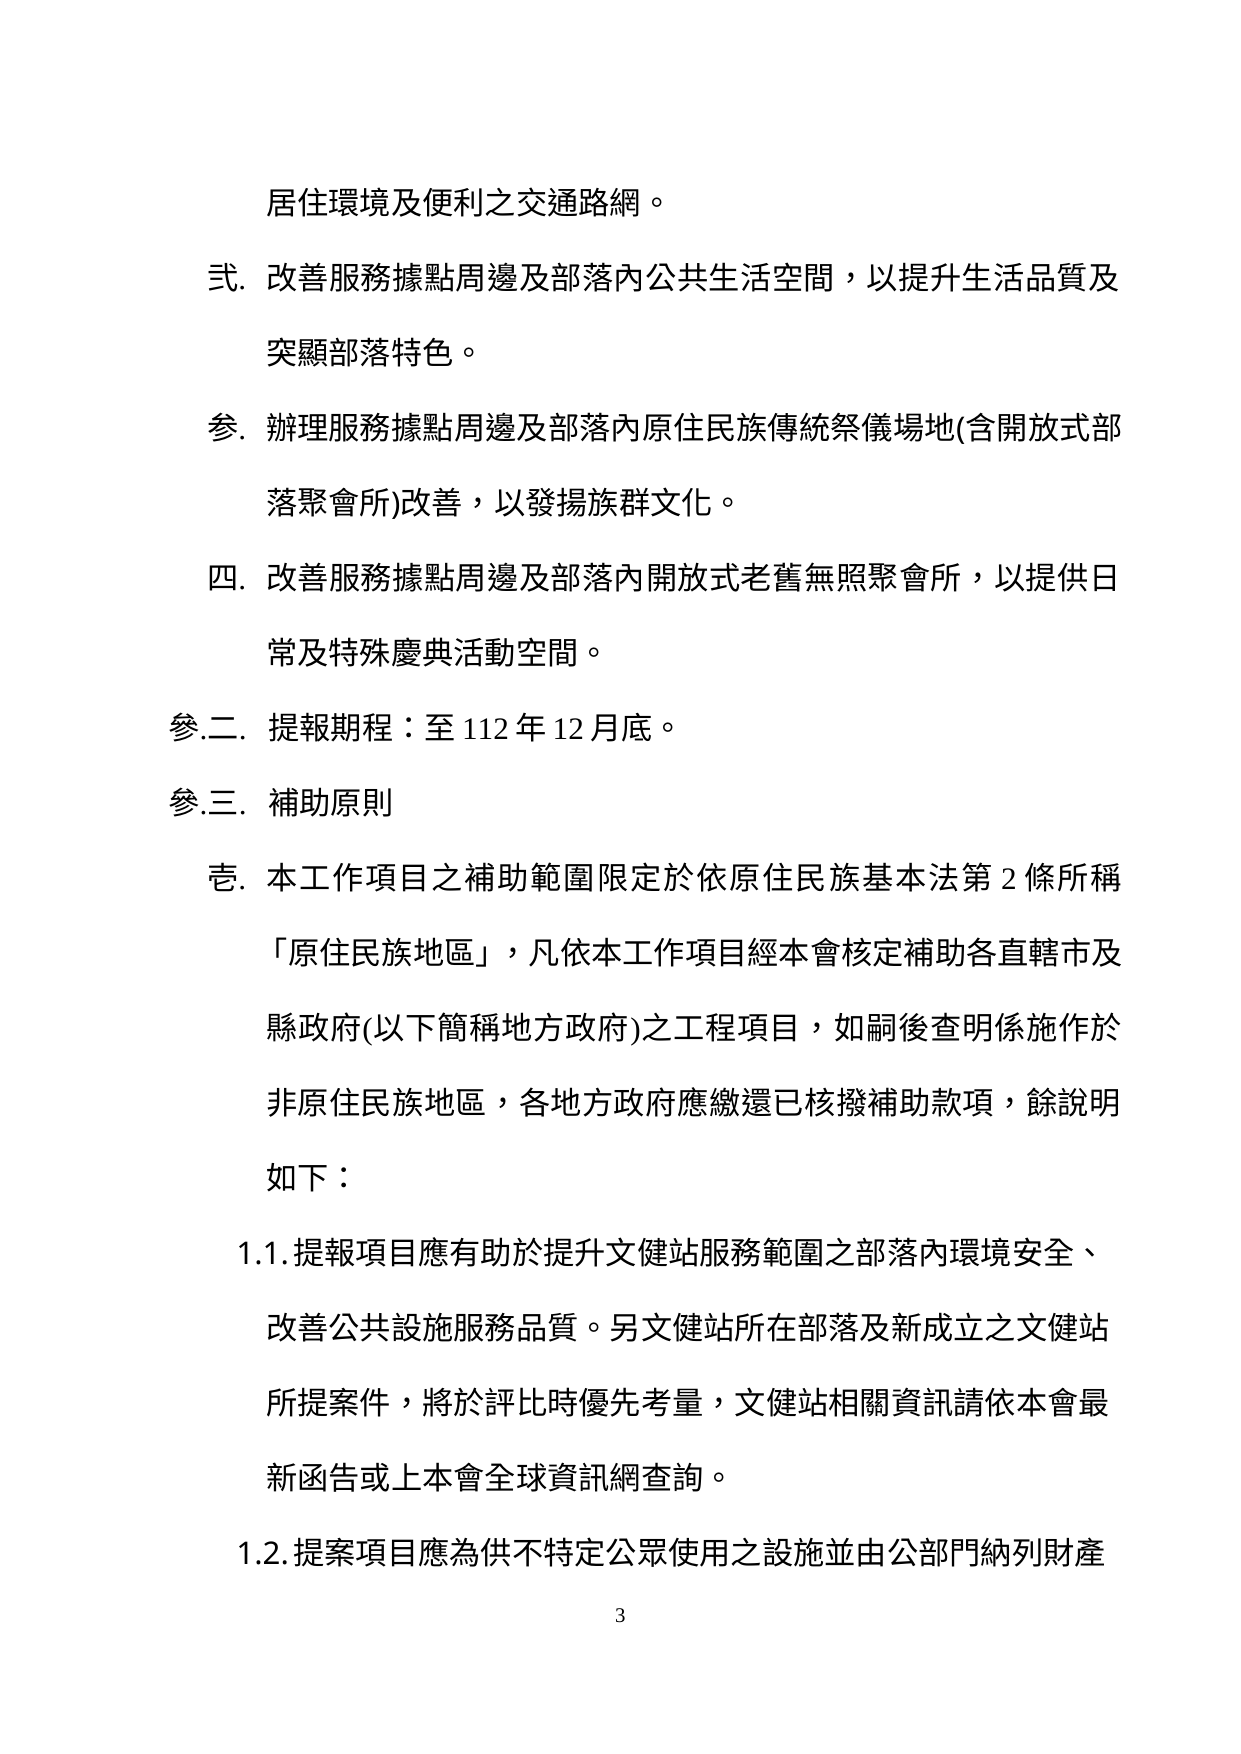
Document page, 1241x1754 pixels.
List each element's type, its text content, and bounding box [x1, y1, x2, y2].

list 辦理服務據點周邊及部落內原住民族傳統祭儀場地(含開放式部落聚會所)改善，以發揚族群文化。 [207, 388, 1122, 538]
subtitle 提報期程：至112年12月底。 [168, 688, 1122, 763]
list 改善服務據點周邊及部落內開放式老舊無照聚會所，以提供日常及特殊慶典活動空間。 [207, 538, 1122, 688]
subtitle 補助原則 [168, 763, 1122, 838]
list 本工作項目之補助範圍限定於依原住民族基本法第2條所稱「原住民族地區」，凡依本工作項目經本會核定補助各直轄市及縣政府(以下簡稱地方政府)之工程項目，如嗣後查明係施作於非原住民族地區，各地方政府應繳還已核撥補助款項，餘說明如下： [207, 838, 1122, 1213]
list 提報項目應有助於提升文健站服務範圍之部落內環境安全、改善公共設施服務品質。另文健站所在部落及新成立之文健站所提案件，將於評比時優先考量，文健站相關資訊請依本會最新函告或上本會全球資訊網查詢。 [236, 1213, 1122, 1513]
list 改善服務據點周邊及部落內公共生活空間，以提升生活品質及突顯部落特色。 [207, 238, 1122, 388]
list 居住環境及便利之交通路網。 [207, 163, 1122, 238]
list 提案項目應為供不特定公眾使用之設施並由公部門納列財產 [236, 1513, 1122, 1588]
